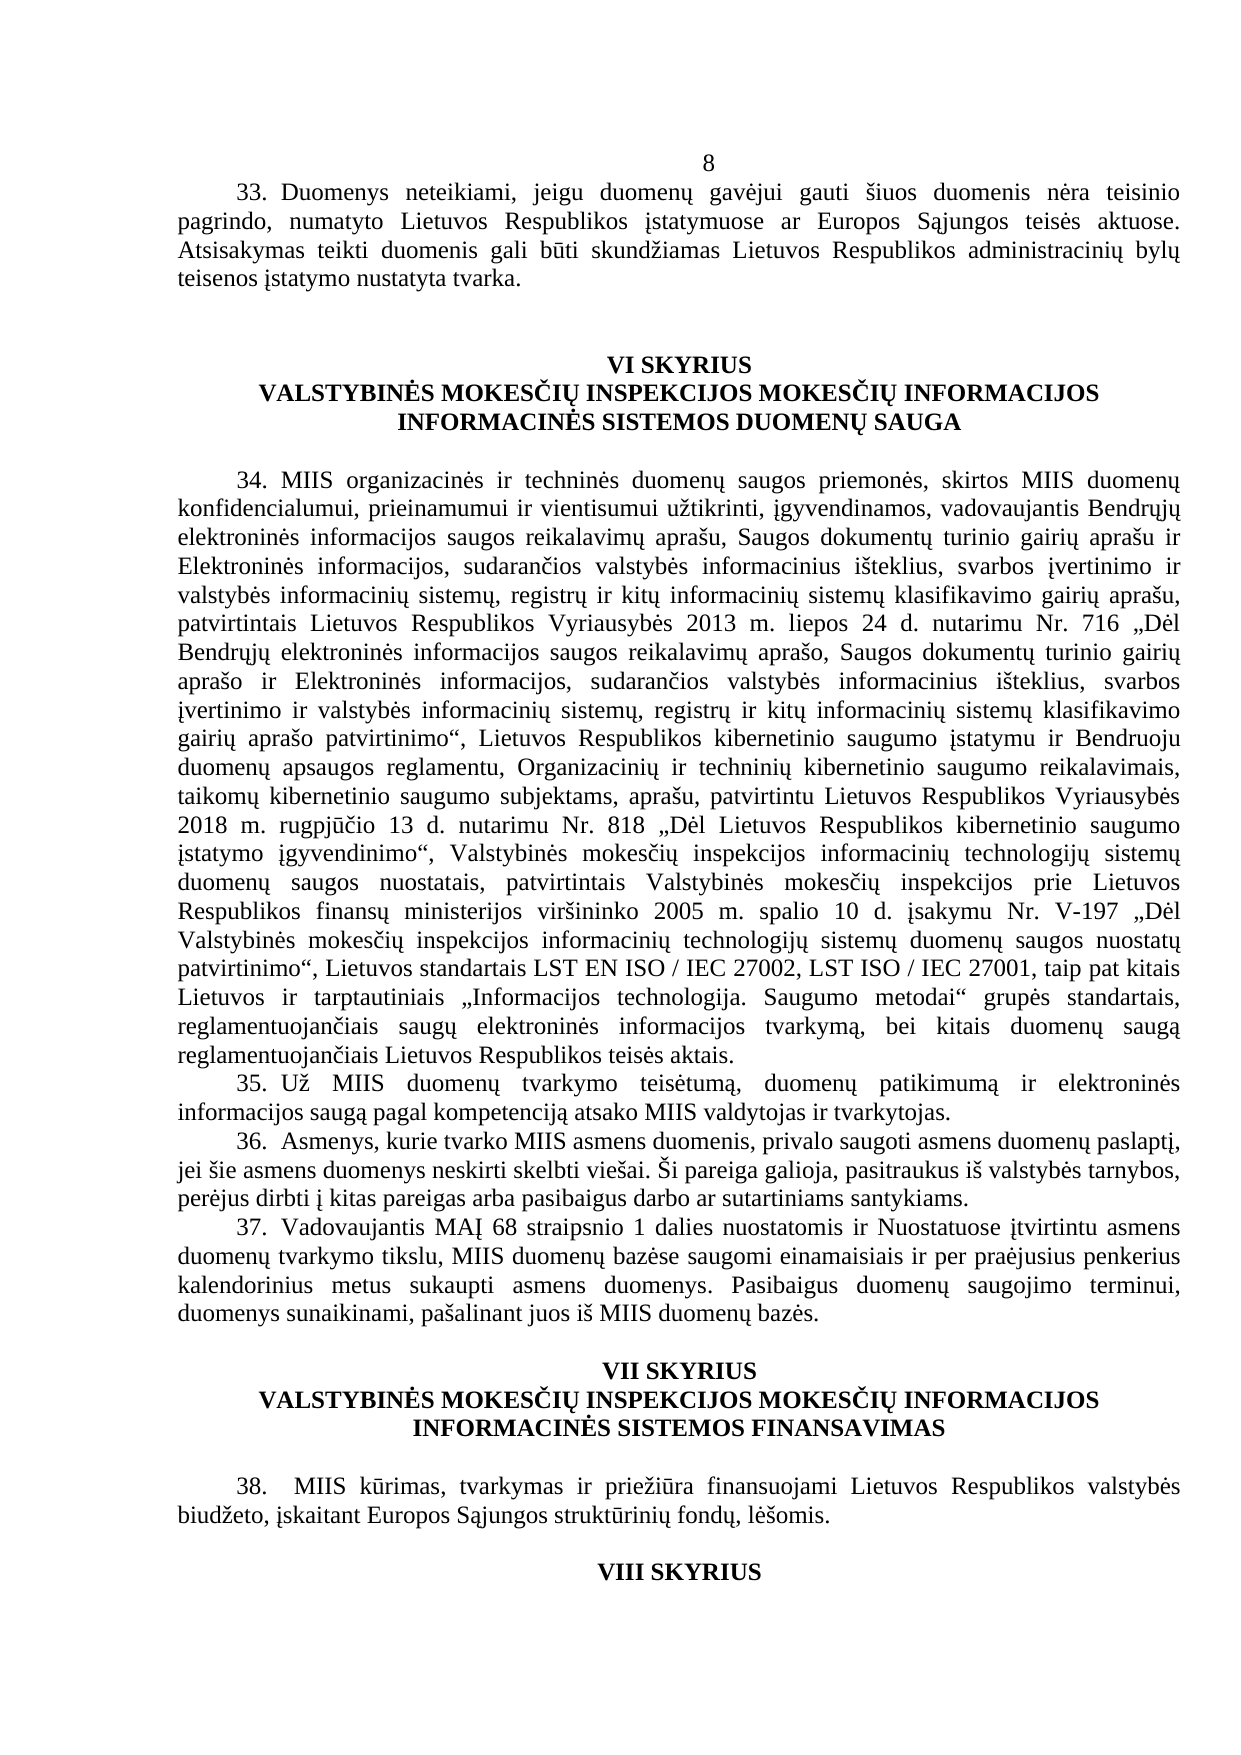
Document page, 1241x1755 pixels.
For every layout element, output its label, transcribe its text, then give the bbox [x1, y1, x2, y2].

text VI SKYRIUS [177, 350, 1181, 378]
text VALSTYBINĖS MOKESČIŲ INSPEKCIJOS MOKESČIŲ INFORMACIJOS INFORMACINĖS SISTEMOS FINANSAVIMAS [177, 1385, 1181, 1442]
text 37. Vadovaujantis MAĮ 68 straipsnio 1 dalies nuostatomis ir Nuostatuose įtvirtintu asmens duomenų tvarkymo tikslu, MIIS duomenų bazėse saugomi einamaisiais ir per praėjusius penkerius kalendorinius metus sukaupti asmens duomenys. Pasibaigus duomenų saugojimo terminui, duomenys sunaikinami, pašalinant juos iš MIIS duomenų bazės. [177, 1212, 1181, 1327]
text 33. Duomenys neteikiami, jeigu duomenų gavėjui gauti šiuos duomenis nėra teisinio pagrindo, numatyto Lietuvos Respublikos įstatymuose ar Europos Sąjungos teisės aktuose. Atsisakymas teikti duomenis gali būti skundžiamas Lietuvos Respublikos administracinių bylų teisenos įstatymo nustatyta tvarka. [177, 177, 1181, 292]
text 38. MIIS kūrimas, tvarkymas ir priežiūra finansuojami Lietuvos Respublikos valstybės biudžeto, įskaitant Europos Sąjungos struktūrinių fondų, lėšomis. [177, 1471, 1181, 1528]
text VII SKYRIUS [177, 1356, 1181, 1385]
text 34. MIIS organizacinės ir techninės duomenų saugos priemonės, skirtos MIIS duomenų konfidencialumui, prieinamumui ir vientisumui užtikrinti, įgyvendinamos, vadovaujantis Bendrųjų elektroninės informacijos saugos reikalavimų aprašu, Saugos dokumentų turinio gairių aprašu ir Elektroninės informacijos, sudarančios valstybės informacinius išteklius, svarbos įvertinimo ir valstybės informacinių sistemų, registrų ir kitų informacinių sistemų klasifikavimo gairių aprašu, patvirtintais Lietuvos Respublikos Vyriausybės 2013 m. liepos 24 d. nutarimu Nr. 716 „Dėl Bendrųjų elektroninės informacijos saugos reikalavimų aprašo, Saugos dokumentų turinio gairių aprašo ir Elektroninės informacijos, sudarančios valstybės informacinius išteklius, svarbos įvertinimo ir valstybės informacinių sistemų, registrų ir kitų informacinių sistemų klasifikavimo gairių aprašo patvirtinimo“, Lietuvos Respublikos kibernetinio saugumo įstatymu ir Bendruoju duomenų apsaugos reglamentu, Organizacinių ir techninių kibernetinio saugumo reikalavimais, taikomų kibernetinio saugumo subjektams, aprašu, patvirtintu Lietuvos Respublikos Vyriausybės 2018 m. rugpjūčio 13 d. nutarimu Nr. 818 „Dėl Lietuvos Respublikos kibernetinio saugumo įstatymo įgyvendinimo“, Valstybinės mokesčių inspekcijos informacinių technologijų sistemų duomenų saugos nuostatais, patvirtintais Valstybinės mokesčių inspekcijos prie Lietuvos Respublikos finansų ministerijos viršininko 2005 m. spalio 10 d. įsakymu Nr. V-197 „Dėl Valstybinės mokesčių inspekcijos informacinių technologijų sistemų duomenų saugos nuostatų patvirtinimo“, Lietuvos standartais LST EN ISO / IEC 27002, LST ISO / IEC 27001, taip pat kitais Lietuvos ir tarptautiniais „Informacijos technologija. Saugumo metodai“ grupės standartais, reglamentuojančiais saugų elektroninės informacijos tvarkymą, bei kitais duomenų saugą reglamentuojančiais Lietuvos Respublikos teisės aktais. [177, 465, 1181, 1068]
text 36. Asmenys, kurie tvarko MIIS asmens duomenis, privalo saugoti asmens duomenų paslaptį, jei šie asmens duomenys neskirti skelbti viešai. Ši pareiga galioja, pasitraukus iš valstybės tarnybos, perėjus dirbti į kitas pareigas arba pasibaigus darbo ar sutartiniams santykiams. [177, 1126, 1181, 1212]
text 35. Už MIIS duomenų tvarkymo teisėtumą, duomenų patikimumą ir elektroninės informacijos saugą pagal kompetenciją atsako MIIS valdytojas ir tvarkytojas. [177, 1068, 1181, 1126]
text VALSTYBINĖS MOKESČIŲ INSPEKCIJOS MOKESČIŲ INFORMACIJOS INFORMACINĖS SISTEMOS DUOMENŲ SAUGA [177, 378, 1181, 436]
text VIII SKYRIUS [177, 1557, 1181, 1586]
